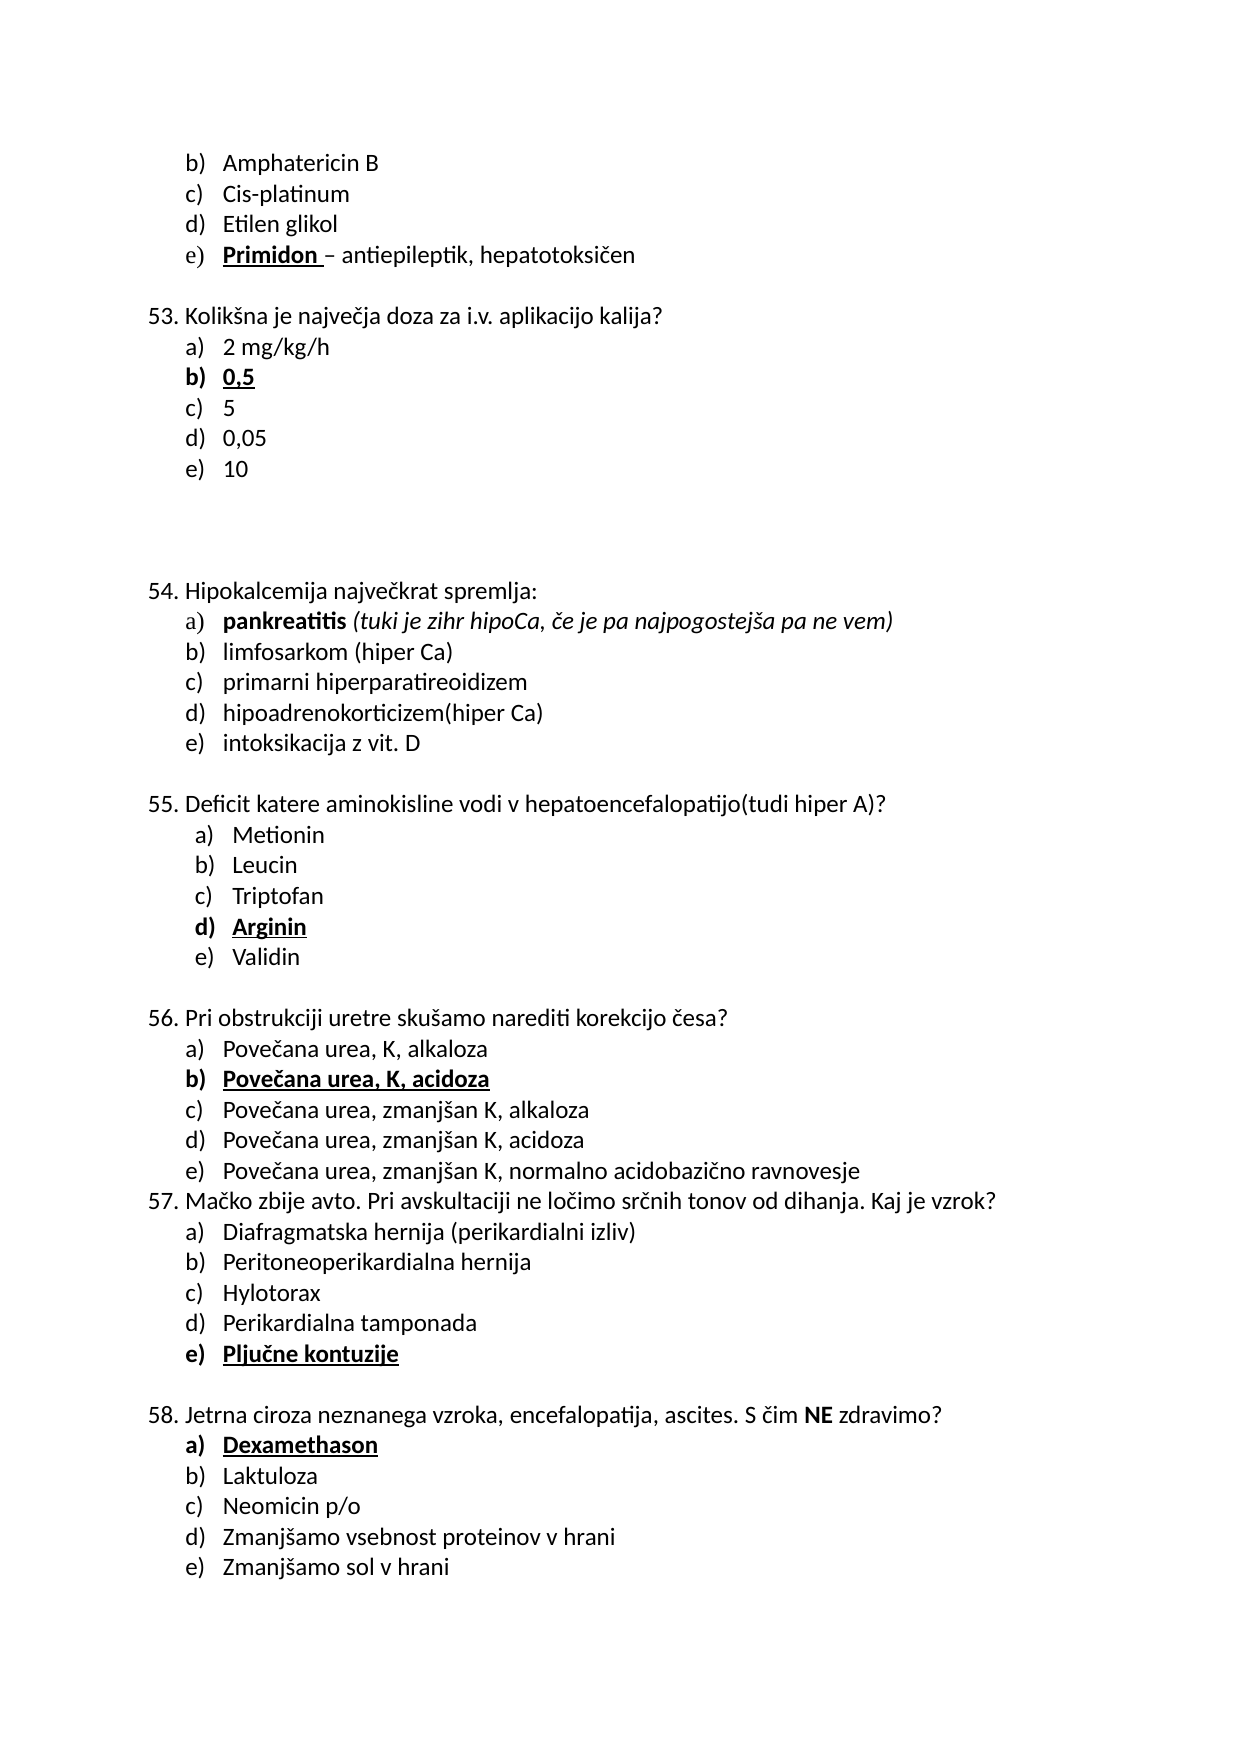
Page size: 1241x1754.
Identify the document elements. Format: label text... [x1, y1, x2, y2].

list Cis-platinum [185, 178, 1093, 209]
text 54. Hipokalcemija največkrat spremlja: [148, 575, 1093, 605]
list Etilen glikol [185, 209, 1093, 239]
text 57. Mačko zbije avto. Pri avskultaciji ne ločimo srčnih tonov od dihanja. Kaj je vzrok? [148, 1185, 1093, 1216]
list Perikardialna tamponada [185, 1307, 1093, 1338]
list Diafragmatska hernija (perikardialni izliv) [185, 1216, 1093, 1246]
list Triptofan [194, 880, 1093, 911]
list Neomicin p/o [185, 1491, 1093, 1521]
list 5 [185, 392, 1093, 422]
text 58. Jetrna ciroza neznanega vzroka, encefalopatija, ascites. S čim NE zdravimo? [148, 1399, 1093, 1429]
list limfosarkom (hiper Ca) [185, 636, 1093, 666]
text 56. Pri obstrukciji uretre skušamo narediti korekcijo česa? [148, 1002, 1093, 1033]
list Peritoneoperikardialna hernija [185, 1246, 1093, 1277]
list 10 [185, 453, 1093, 483]
list Dexamethason [185, 1429, 1093, 1460]
list 0,5 [185, 361, 1093, 392]
list Povečana urea, K, alkaloza [185, 1033, 1093, 1063]
list hipoadrenokorticizem(hiper Ca) [185, 697, 1093, 727]
list Zmanjšamo vsebnost proteinov v hrani [185, 1521, 1093, 1552]
list Primidon – antiepileptik, hepatotoksičen [185, 239, 1093, 270]
list 0,05 [185, 422, 1093, 453]
list Amphatericin B [185, 148, 1093, 178]
list Hylotorax [185, 1277, 1093, 1307]
list Zmanjšamo sol v hrani [185, 1552, 1093, 1582]
list primarni hiperparatireoidizem [185, 666, 1093, 697]
list intoksikacija z vit. D [185, 727, 1093, 758]
text 53. Kolikšna je največja doza za i.v. aplikacijo kalija? [148, 300, 1093, 331]
list Povečana urea, zmanjšan K, normalno acidobazično ravnovesje [185, 1155, 1093, 1185]
list Povečana urea, zmanjšan K, acidoza [185, 1124, 1093, 1155]
list pankreatitis (tuki je zihr hipoCa, če je pa najpogostejša pa ne vem) [185, 605, 1093, 636]
list Validin [194, 941, 1093, 972]
list Pljučne kontuzije [185, 1338, 1093, 1368]
text 55. Deficit katere aminokisline vodi v hepatoencefalopatijo(tudi hiper A)? [148, 788, 1093, 819]
list Povečana urea, K, acidoza [185, 1063, 1093, 1094]
list Povečana urea, zmanjšan K, alkaloza [185, 1094, 1093, 1124]
list Laktuloza [185, 1460, 1093, 1491]
list Leucin [194, 849, 1093, 880]
list Arginin [194, 911, 1093, 941]
list Metionin [194, 819, 1093, 849]
list 2 mg/kg/h [185, 331, 1093, 361]
